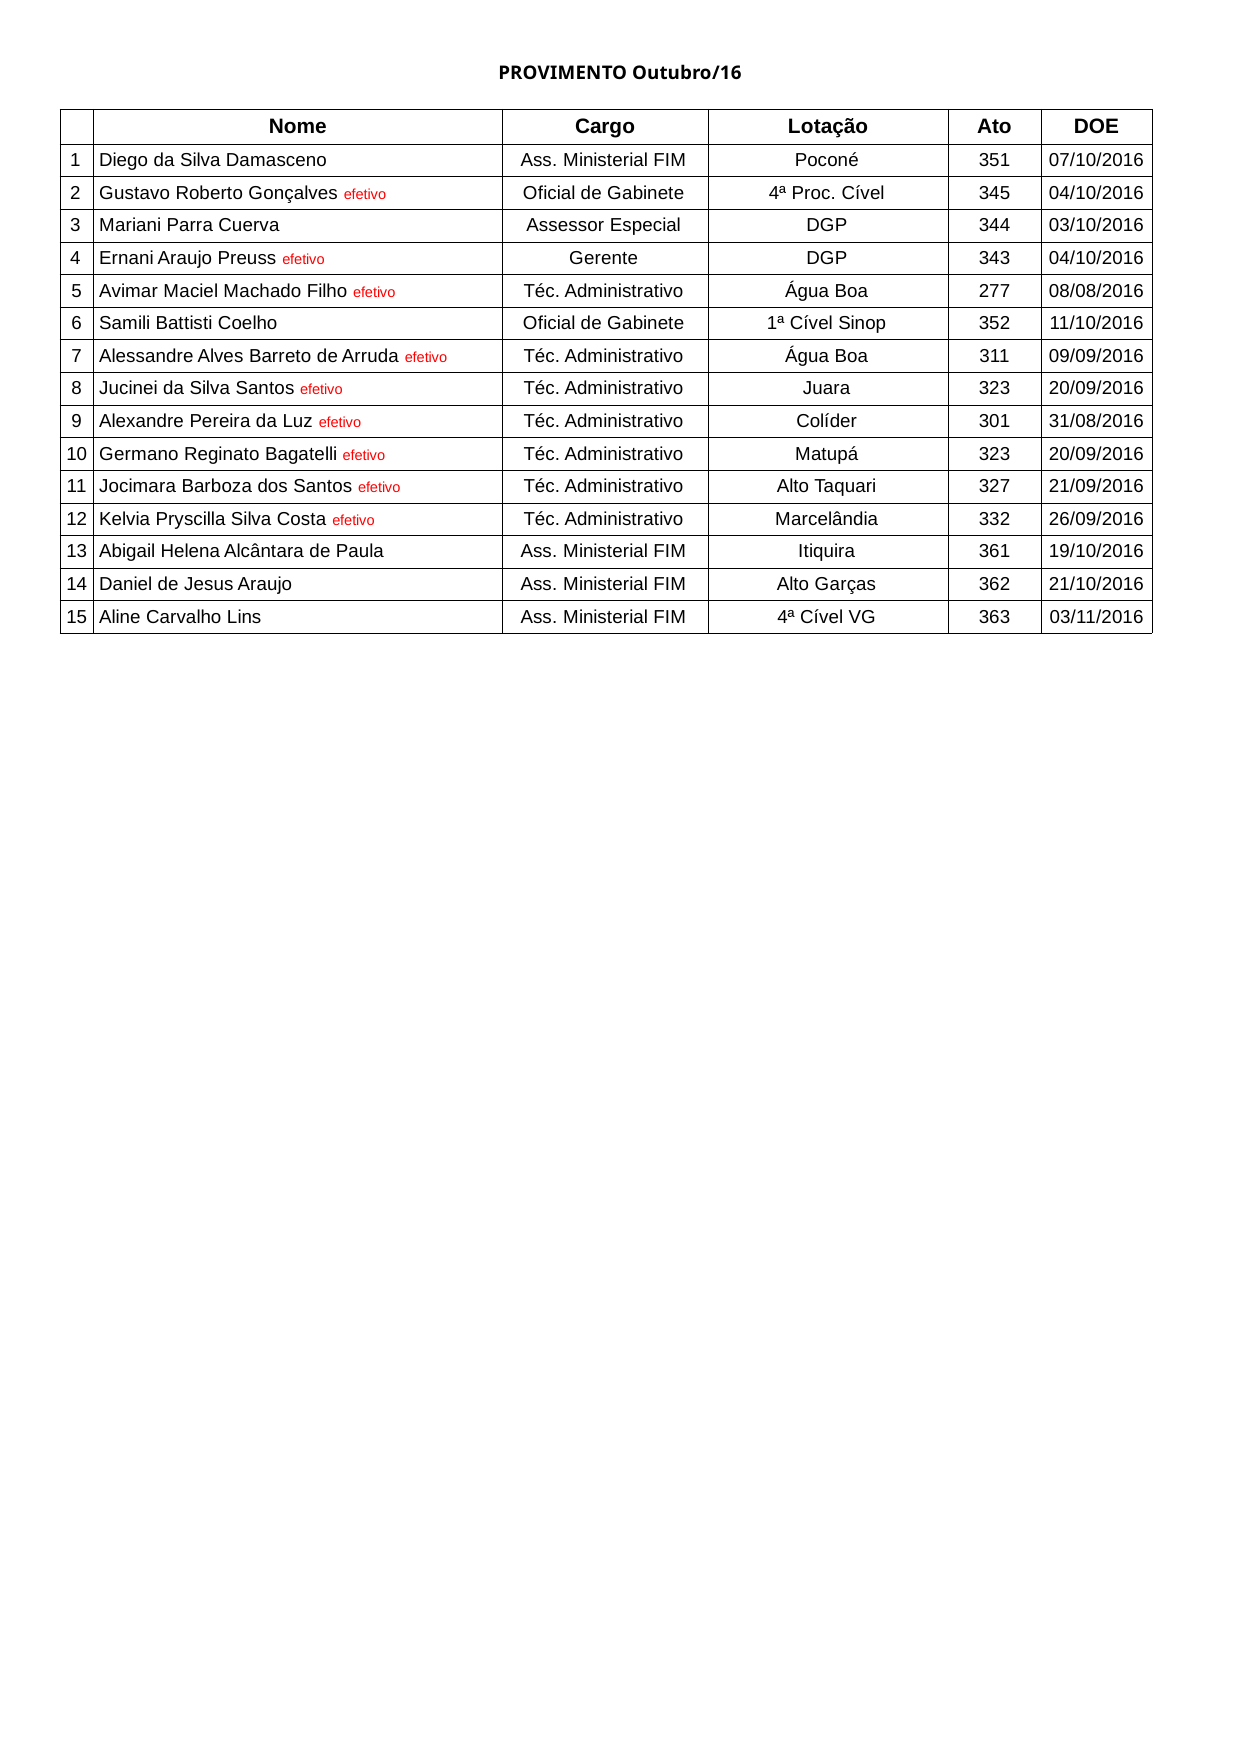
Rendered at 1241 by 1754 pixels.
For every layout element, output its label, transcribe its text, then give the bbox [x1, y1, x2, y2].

table_cell Itiquira [709, 536, 948, 568]
table_header [61, 110, 93, 144]
table_cell Jucinei da Silva Santos efetivo [94, 373, 502, 404]
table_cell 03/10/2016 [1042, 210, 1152, 242]
table_cell Alto Garças [709, 569, 948, 600]
table_cell 9 [61, 406, 93, 437]
table_cell Oficial de Gabinete [503, 308, 708, 339]
table_cell Téc. Administrativo [503, 504, 708, 535]
table_cell Juara [709, 373, 948, 404]
table_cell Téc. Administrativo [503, 471, 708, 502]
table_cell 344 [949, 210, 1041, 242]
table_cell 21/09/2016 [1042, 471, 1152, 502]
table_cell Aline Carvalho Lins [94, 601, 502, 633]
table_cell 04/10/2016 [1042, 177, 1152, 209]
table_cell Marcelândia [709, 504, 948, 535]
table_cell 4ª Proc. Cível [709, 177, 948, 209]
table_cell 14 [61, 569, 93, 600]
table_cell Jocimara Barboza dos Santos efetivo [94, 471, 502, 502]
table_cell 09/09/2016 [1042, 340, 1152, 372]
table_cell Água Boa [709, 275, 948, 307]
table_cell 6 [61, 308, 93, 339]
table_cell 12 [61, 504, 93, 535]
table_cell 15 [61, 601, 93, 633]
table_cell Kelvia Pryscilla Silva Costa efetivo [94, 504, 502, 535]
table_cell 31/08/2016 [1042, 406, 1152, 437]
table_cell 362 [949, 569, 1041, 600]
table_cell Téc. Administrativo [503, 340, 708, 372]
table_cell 301 [949, 406, 1041, 437]
table_cell 332 [949, 504, 1041, 535]
table_cell Colíder [709, 406, 948, 437]
table_cell 1 [61, 145, 93, 176]
table_cell 2 [61, 177, 93, 209]
table_cell Matupá [709, 438, 948, 470]
table_cell 07/10/2016 [1042, 145, 1152, 176]
table_cell 311 [949, 340, 1041, 372]
table_cell 11/10/2016 [1042, 308, 1152, 339]
table_cell Ass. Ministerial FIM [503, 536, 708, 568]
table_cell Água Boa [709, 340, 948, 372]
table_cell Ernani Araujo Preuss efetivo [94, 243, 502, 274]
table_cell 327 [949, 471, 1041, 502]
table_cell 351 [949, 145, 1041, 176]
table_cell 5 [61, 275, 93, 307]
table_cell Téc. Administrativo [503, 406, 708, 437]
table_cell Ass. Ministerial FIM [503, 145, 708, 176]
table_cell 8 [61, 373, 93, 404]
table_cell Assessor Especial [503, 210, 708, 242]
table_header DOE [1042, 110, 1152, 144]
table_cell Daniel de Jesus Araujo [94, 569, 502, 600]
table_cell Téc. Administrativo [503, 438, 708, 470]
table_cell Germano Reginato Bagatelli efetivo [94, 438, 502, 470]
table_cell Alessandre Alves Barreto de Arruda efetivo [94, 340, 502, 372]
table_cell Oficial de Gabinete [503, 177, 708, 209]
table_cell 26/09/2016 [1042, 504, 1152, 535]
table_cell Gerente [503, 243, 708, 274]
table_cell Samili Battisti Coelho [94, 308, 502, 339]
table_header Ato [949, 110, 1041, 144]
table_cell 21/10/2016 [1042, 569, 1152, 600]
table_cell DGP [709, 243, 948, 274]
table_cell 1ª Cível Sinop [709, 308, 948, 339]
table_cell 20/09/2016 [1042, 438, 1152, 470]
table_cell Téc. Administrativo [503, 275, 708, 307]
table_cell 7 [61, 340, 93, 372]
table_cell 20/09/2016 [1042, 373, 1152, 404]
table_header Lotação [709, 110, 948, 144]
table_cell Ass. Ministerial FIM [503, 601, 708, 633]
table_cell 343 [949, 243, 1041, 274]
table_cell Abigail Helena Alcântara de Paula [94, 536, 502, 568]
table_cell 3 [61, 210, 93, 242]
table_cell 4 [61, 243, 93, 274]
table_cell 345 [949, 177, 1041, 209]
table_cell Téc. Administrativo [503, 373, 708, 404]
text PROVIMENTO Outubro/16 [59, 59, 1181, 85]
table_cell Alexandre Pereira da Luz efetivo [94, 406, 502, 437]
table_header Nome [94, 110, 502, 144]
table_cell 323 [949, 438, 1041, 470]
table_cell 04/10/2016 [1042, 243, 1152, 274]
table_cell Poconé [709, 145, 948, 176]
table_cell 19/10/2016 [1042, 536, 1152, 568]
table_cell 363 [949, 601, 1041, 633]
table_cell 11 [61, 471, 93, 502]
table_cell 08/08/2016 [1042, 275, 1152, 307]
table_cell 10 [61, 438, 93, 470]
table_cell 277 [949, 275, 1041, 307]
table_cell Alto Taquari [709, 471, 948, 502]
table_cell 352 [949, 308, 1041, 339]
table_cell Avimar Maciel Machado Filho efetivo [94, 275, 502, 307]
table_cell Ass. Ministerial FIM [503, 569, 708, 600]
table_cell 361 [949, 536, 1041, 568]
table_cell Diego da Silva Damasceno [94, 145, 502, 176]
table_cell DGP [709, 210, 948, 242]
table_cell 13 [61, 536, 93, 568]
table_cell 03/11/2016 [1042, 601, 1152, 633]
table_cell 4ª Cível VG [709, 601, 948, 633]
table_cell 323 [949, 373, 1041, 404]
table_cell Mariani Parra Cuerva [94, 210, 502, 242]
table_cell Gustavo Roberto Gonçalves efetivo [94, 177, 502, 209]
table_header Cargo [503, 110, 708, 144]
